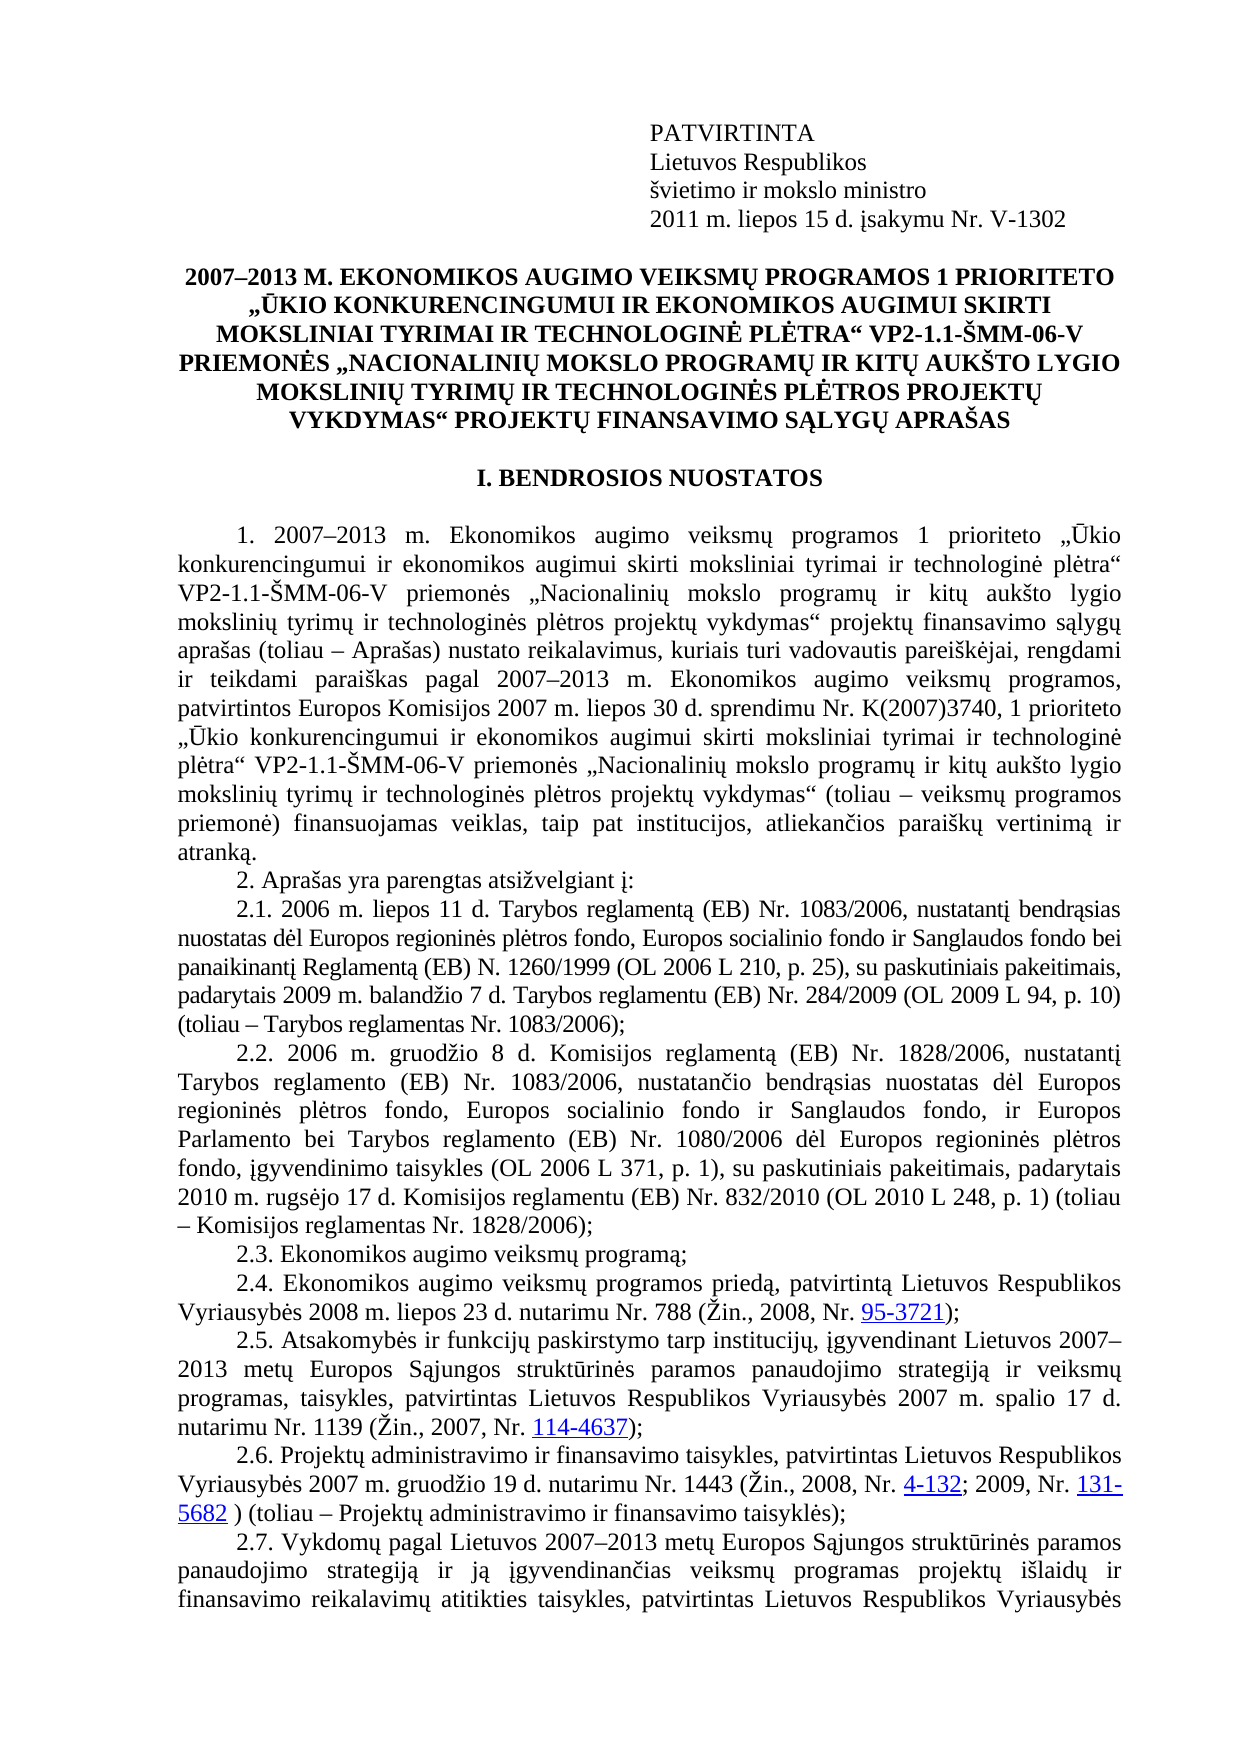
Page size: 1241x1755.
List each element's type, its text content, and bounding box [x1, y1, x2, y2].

text Lietuvos Respublikos [649, 147, 1122, 176]
text 2.1. 2006 m. liepos 11 d. Tarybos reglamentą (EB) Nr. 1083/2006, nustatantį bendrąsias nuostatas dėl Europos regioninės plėtros fondo, Europos socialinio fondo ir Sanglaudos fondo bei panaikinantį Reglamentą (EB) N. 1260/1999 (OL 2006 L 210, p. 25), su paskutiniais pakeitimais, padarytais 2009 m. balandžio 7 d. Tarybos reglamentu (EB) Nr. 284/2009 (OL 2009 L 94, p. 10) (toliau – Tarybos reglamentas Nr. 1083/2006); [177, 894, 1122, 1038]
text 2.5. Atsakomybės ir funkcijų paskirstymo tarp institucijų, įgyvendinant Lietuvos 2007–2013 metų Europos Sąjungos struktūrinės paramos panaudojimo strategiją ir veiksmų programas, taisykles, patvirtintas Lietuvos Respublikos Vyriausybės 2007 m. spalio 17 d. nutarimu Nr. 1139 (Žin., 2007, Nr. 114-4637); [177, 1326, 1122, 1441]
text 1. 2007–2013 m. Ekonomikos augimo veiksmų programos 1 prioriteto „Ūkio konkurencingumui ir ekonomikos augimui skirti moksliniai tyrimai ir technologinė plėtra“ VP2-1.1-ŠMM-06-V priemonės „Nacionalinių mokslo programų ir kitų aukšto lygio mokslinių tyrimų ir technologinės plėtros projektų vykdymas“ projektų finansavimo sąlygų aprašas (toliau – Aprašas) nustato reikalavimus, kuriais turi vadovautis pareiškėjai, rengdami ir teikdami paraiškas pagal 2007–2013 m. Ekonomikos augimo veiksmų programos, patvirtintos Europos Komisijos 2007 m. liepos 30 d. sprendimu Nr. K(2007)3740, 1 prioriteto „Ūkio konkurencingumui ir ekonomikos augimui skirti moksliniai tyrimai ir technologinė plėtra“ VP2-1.1-ŠMM-06-V priemonės „Nacionalinių mokslo programų ir kitų aukšto lygio mokslinių tyrimų ir technologinės plėtros projektų vykdymas“ (toliau – veiksmų programos priemonė) finansuojamas veiklas, taip pat institucijos, atliekančios paraiškų vertinimą ir atranką. [177, 521, 1122, 866]
text I. Bendrosios nuostatos [177, 463, 1122, 492]
text 2.6. Projektų administravimo ir finansavimo taisykles, patvirtintas Lietuvos Respublikos Vyriausybės 2007 m. gruodžio 19 d. nutarimu Nr. 1443 (Žin., 2008, Nr. 4-132; 2009, Nr. 131-5682 ) (toliau – Projektų administravimo ir finansavimo taisyklės); [177, 1441, 1122, 1527]
text patvirtinta [649, 118, 1122, 147]
text švietimo ir mokslo ministro [649, 176, 1122, 204]
text 2.4. Ekonomikos augimo veiksmų programos priedą, patvirtintą Lietuvos Respublikos Vyriausybės 2008 m. liepos 23 d. nutarimu Nr. 788 (Žin., 2008, Nr. 95-3721); [177, 1268, 1122, 1326]
text 2.2. 2006 m. gruodžio 8 d. Komisijos reglamentą (EB) Nr. 1828/2006, nustatantį Tarybos reglamento (EB) Nr. 1083/2006, nustatančio bendrąsias nuostatas dėl Europos regioninės plėtros fondo, Europos socialinio fondo ir Sanglaudos fondo, ir Europos Parlamento bei Tarybos reglamento (EB) Nr. 1080/2006 dėl Europos regioninės plėtros fondo, įgyvendinimo taisykles (OL 2006 L 371, p. 1), su paskutiniais pakeitimais, padarytais 2010 m. rugsėjo 17 d. Komisijos reglamentu (EB) Nr. 832/2010 (OL 2010 L 248, p. 1) (toliau – Komisijos reglamentas Nr. 1828/2006); [177, 1038, 1122, 1239]
text 2007–2013 M. EKONOMIKOS AUGIMO veiksmų programos 1 prioriteto „ŪKIO KONKURENCINGUMUI IR EKONOMIKOS AUGIMUI SKIRTI MOKSLINIAI TYRIMAI IR TECHNOLOGINĖ PLĖTRA“ VP2-1.1-ŠMM-06-V PRIEMONĖS „NACIONALINIŲ MOKSLO PROGRAMŲ IR KITŲ AUKŠTO LYGIO MOKSLINIŲ TYRIMŲ IR TECHNOLOGINĖS PLĖTROS PROJEKTŲ VYKDYMAS“ projektų finansavimo sąlygų aprašas [177, 262, 1122, 434]
text 2.7. Vykdomų pagal Lietuvos 2007–2013 metų Europos Sąjungos struktūrinės paramos panaudojimo strategiją ir ją įgyvendinančias veiksmų programas projektų išlaidų ir finansavimo reikalavimų atitikties taisykles, patvirtintas Lietuvos Respublikos Vyriausybės [177, 1527, 1122, 1613]
text 2011 m. liepos 15 d. įsakymu Nr. V-1302 [649, 204, 1122, 233]
text 2.3. Ekonomikos augimo veiksmų programą; [177, 1239, 1122, 1268]
text 2. Aprašas yra parengtas atsižvelgiant į: [177, 866, 1122, 894]
